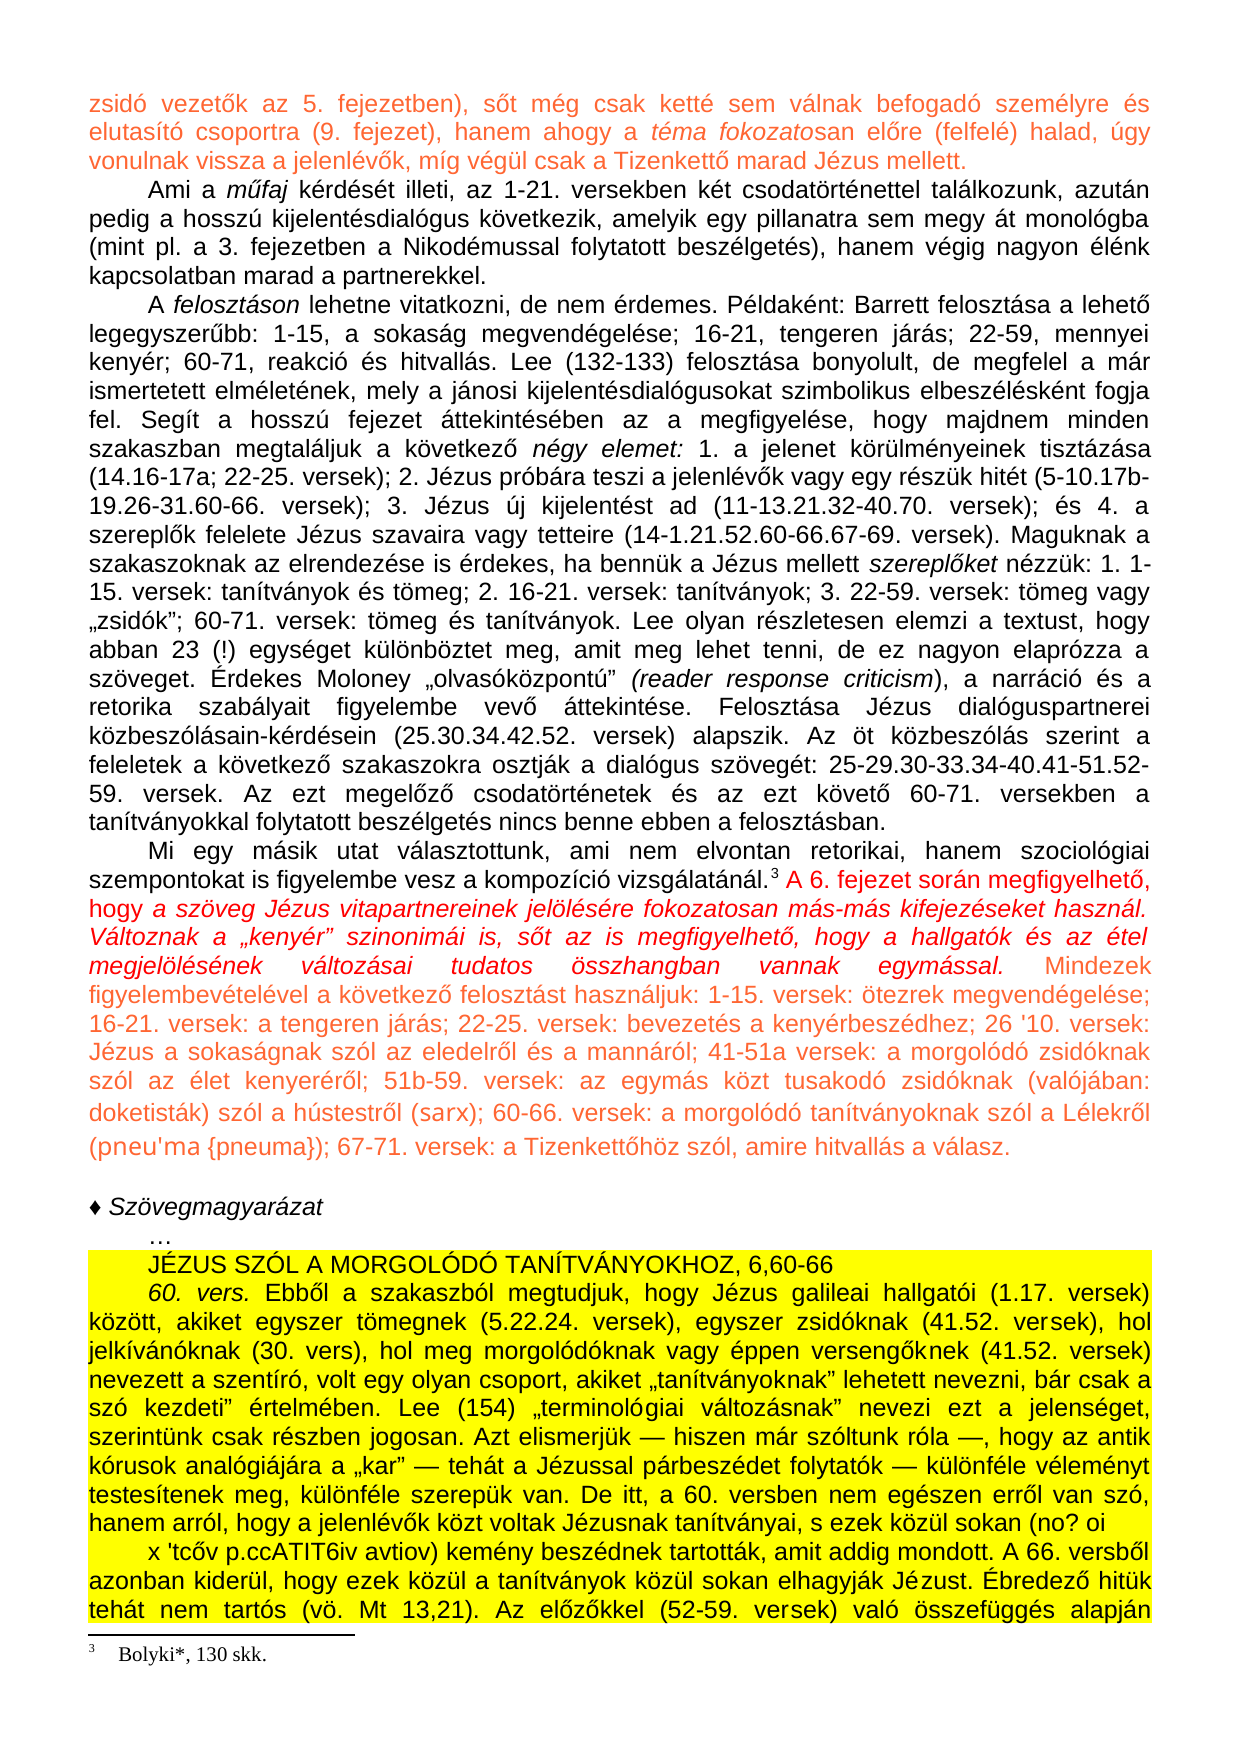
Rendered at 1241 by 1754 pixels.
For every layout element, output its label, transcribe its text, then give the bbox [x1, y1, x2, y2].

text A felosztáson lehetne vitatkozni, de nem érdemes. Példaként: Barrett felosztása a lehető legegyszerűbb: 1-15, a sokaság megvendégelése; 16-21, tengeren járás; 22-59, mennyei kenyér; 60-71, reakció és hitvallás. Lee (132-133) felosztása bonyolult, de megfelel a már ismertetett elméletének, mely a jánosi kijelentésdialógusokat szimbolikus elbeszélésként fogja fel. Segít a hosszú fejezet áttekintésében az a megfigyelése, hogy majdnem minden szakaszban megtaláljuk a következő négy elemet: 1. a jelenet körülményeinek tisztázása (14.16-17a; 22-25. versek); 2. Jézus próbára teszi a jelenlévők vagy egy részük hitét (5-10.17b-19.26-31.60-66. versek); 3. Jézus új kijelentést ad (11-13.21.32-40.70. versek); és 4. a szereplők felelete Jézus szavaira vagy tetteire (14-1.21.52.60-66.67-69. versek). Maguknak a szakaszoknak az elrendezése is érdekes, ha bennük a Jézus mellett szereplőket nézzük: 1. 1-15. versek: tanítványok és tömeg; 2. 16-21. versek: tanítványok; 3. 22-59. versek: tömeg vagy „zsidók”; 60-71. versek: tömeg és tanítványok. Lee olyan részletesen elemzi a textust, hogy abban 23 (!) egységet különböztet meg, amit meg lehet tenni, de ez nagyon elaprózza a szöveget. Érdekes Moloney „olvasóközpontú” (reader response criticism), a narráció és a retorika szabályait figyelembe vevő áttekintése. Felosztása Jézus dialóguspartnerei közbeszólásain-kérdésein (25.30.34.42.52. versek) alapszik. Az öt közbeszólás szerint a feleletek a következő szakaszokra osztják a dialógus szövegét: 25-29.30-33.34-40.41-51.52-59. versek. Az ezt megelőző csodatörténetek és az ezt követő 60-71. versekben a tanítványokkal folytatott beszélgetés nincs benne ebben a felosztásban. [88, 290, 1152, 836]
text Bolyki*, 130 skk. [88, 1641, 1152, 1665]
text Mi egy másik utat választottunk, ami nem elvontan retorikai, hanem szociológiai szempontokat is figyelembe vesz a kompozíció vizsgálatánál. A 6. fejezet során megfigyelhető, hogy a szöveg Jézus vitapartnereinek jelölésére fokozatosan más-más kifejezéseket használ. Változnak a „kenyér” szinonimái is, sőt az is megfigyelhető, hogy a hallgatók és az étel megjelölésének változásai tudatos összhangban vannak egymással. Mindezek figyelembevételével a következő felosztást használjuk: 1-15. versek: ötezrek megvendégelése; 16-21. versek: a tengeren járás; 22-25. versek: bevezetés a kenyérbeszédhez; 26 '10. versek: Jézus a sokaságnak szól az eledelről és a mannáról; 41-51a versek: a morgolódó zsidóknak szól az élet kenyeréről; 51b-59. versek: az egymás közt tusakodó zsidóknak (valójában: doketisták) szól a hústestről (sarx {szarx}); 60-66. versek: a morgolódó tanítványoknak szól a Lélekről (pneu'ma {pneuma}); 67-71. versek: a Tizenkettőhöz szól, amire hitvallás a válasz. [88, 836, 1152, 1163]
text x 'tcőv p.ccATIT6iv avtiov) kemény beszédnek tartották, amit addig mondott. A 66. versből azonban kiderül, hogy ezek közül a tanítványok közül sokan elhagyják Jé­zust. Ébredező hitük tehát nem tartós (vö. Mt 13,21). Az előzőkkel (52-59. ver­sek) való összefüggés alapján [88, 1537, 1152, 1623]
text JÉZUS SZÓL A MORGOLÓDÓ TANÍTVÁNYOKHOZ, 6,60-66 [88, 1250, 1152, 1278]
text Ami a műfaj kérdését illeti, az 1-21. versekben két csodatörténettel találkozunk, azután pedig a hosszú kijelentésdialógus következik, amelyik egy pillanatra sem megy át monológba (mint pl. a 3. fejezetben a Nikodémussal folytatott beszélgetés), hanem végig nagyon élénk kapcsolatban marad a partnerekkel. [88, 175, 1152, 290]
text 60. vers. Ebből a szakaszból megtudjuk, hogy Jézus galileai hallgatói (1.17. versek) között, akiket egyszer tömegnek (5.22.24. versek), egyszer zsidóknak (41.52. ver­sek), hol jelkívánóknak (30. vers), hol meg morgolódóknak vagy éppen versengők­nek (41.52. versek) nevezett a szentíró, volt egy olyan csoport, akiket „tanítványok­nak” lehetett nevezni, bár csak a szó kezdeti” értelmében. Lee (154) „terminoló­giai változásnak” nevezi ezt a jelenséget, szerintünk csak részben jogosan. Azt elismerjük — hiszen már szóltunk róla —, hogy az antik kórusok analógiájára a „kar” — tehát a Jézussal párbeszédet folytatók — különféle véleményt testesítenek meg, különféle szerepük van. De itt, a 60. versben nem egészen erről van szó, hanem arról, hogy a jelenlévők közt voltak Jézusnak tanítványai, s ezek közül sokan (no? oi [88, 1278, 1152, 1537]
text ♦ Szövegmagyarázat [88, 1192, 1152, 1221]
text zsidó vezetők az 5. fejezetben), sőt még csak ketté sem válnak befogadó személyre és elutasító csoportra (9. fejezet), hanem ahogy a téma fokozatosan előre (felfelé) halad, úgy vonulnak vissza a jelenlévők, míg végül csak a Tizenkettő marad Jézus mellett. [88, 88, 1152, 175]
text … [88, 1221, 1152, 1250]
